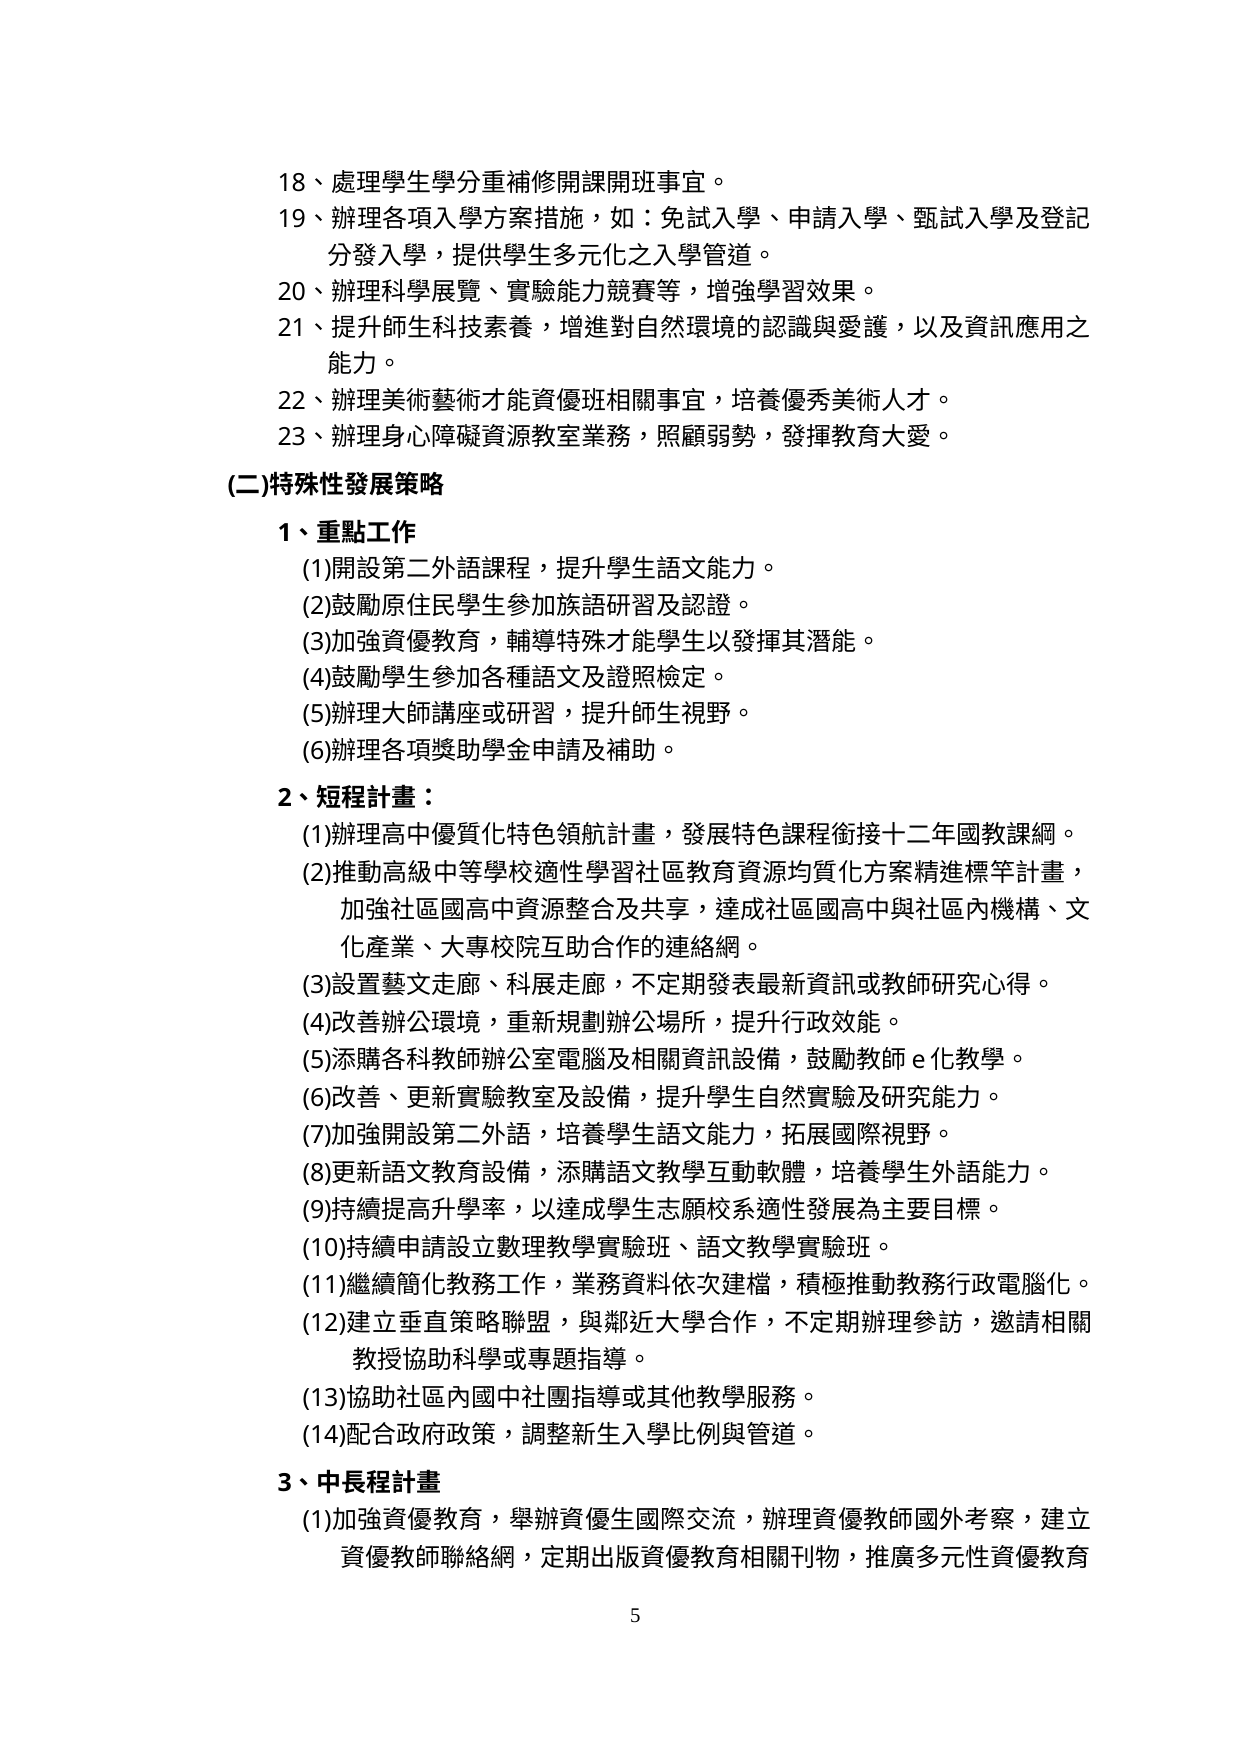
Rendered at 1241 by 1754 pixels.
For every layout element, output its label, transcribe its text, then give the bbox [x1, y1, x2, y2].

text 19、辦理各項入學方案措施，如：免試入學、申請入學、甄試入學及登記分發入學，提供學生多元化之入學管道。 [277, 199, 1092, 271]
text (1)開設第二外語課程，提升學生語文能力。 [302, 549, 1092, 585]
text 23、辦理身心障礙資源教室業務，照顧弱勢，發揮教育大愛。 [277, 416, 1092, 453]
text (1)辦理高中優質化特色領航計畫，發展特色課程銜接十二年國教課綱。 [302, 814, 1092, 851]
text (8)更新語文教育設備，添購語文教學互動軟體，培養學生外語能力。 [302, 1151, 1092, 1189]
text (1)加強資優教育，舉辦資優生國際交流，辦理資優教師國外考察，建立資優教師聯絡網，定期出版資優教育相關刊物，推廣多元性資優教育 [302, 1499, 1092, 1574]
text (2)推動高級中等學校適性學習社區教育資源均質化方案精進標竿計畫，加強社區國高中資源整合及共享，達成社區國高中與社區內機構、文化產業、大專校院互助合作的連絡網。 [302, 851, 1092, 964]
text (14)配合政府政策，調整新生入學比例與管道。 [302, 1414, 1092, 1451]
text (4)鼓勵學生參加各種語文及證照檢定。 [302, 658, 1092, 694]
text (二)特殊性發展策略 [227, 464, 1092, 501]
text (6)改善、更新實驗教室及設備，提升學生自然實驗及研究能力。 [302, 1076, 1092, 1114]
text 21、提升師生科技素養，增進對自然環境的認識與愛護，以及資訊應用之能力。 [277, 308, 1092, 380]
text (3)加強資優教育，輔導特殊才能學生以發揮其潛能。 [302, 621, 1092, 658]
text (9)持續提高升學率，以達成學生志願校系適性發展為主要目標。 [302, 1189, 1092, 1226]
text (12)建立垂直策略聯盟，與鄰近大學合作，不定期辦理參訪，邀請相關教授協助科學或專題指導。 [302, 1301, 1092, 1376]
text 22、辦理美術藝術才能資優班相關事宜，培養優秀美術人才。 [277, 380, 1092, 416]
text (4)改善辦公環境，重新規劃辦公場所，提升行政效能。 [302, 1001, 1092, 1039]
text (10)持續申請設立數理教學實驗班、語文教學實驗班。 [302, 1226, 1092, 1264]
text 3、中長程計畫 [277, 1463, 1092, 1499]
text (5)添購各科教師辦公室電腦及相關資訊設備，鼓勵教師e化教學。 [302, 1039, 1092, 1076]
text (11)繼續簡化教務工作，業務資料依次建檔，積極推動教務行政電腦化。 [302, 1264, 1092, 1301]
text (5)辦理大師講座或研習，提升師生視野。 [302, 694, 1092, 730]
text 18、處理學生學分重補修開課開班事宜。 [277, 163, 1092, 199]
text (2)鼓勵原住民學生參加族語研習及認證。 [302, 585, 1092, 621]
text 1、重點工作 [277, 513, 1092, 549]
text (3)設置藝文走廊、科展走廊，不定期發表最新資訊或教師研究心得。 [302, 964, 1092, 1001]
text (13)協助社區內國中社團指導或其他教學服務。 [302, 1376, 1092, 1414]
text (6)辦理各項獎助學金申請及補助。 [302, 730, 1092, 766]
text 20、辦理科學展覽、實驗能力競賽等，增強學習效果。 [277, 271, 1092, 308]
text 2、短程計畫： [277, 778, 1092, 814]
text (7)加強開設第二外語，培養學生語文能力，拓展國際視野。 [302, 1114, 1092, 1151]
